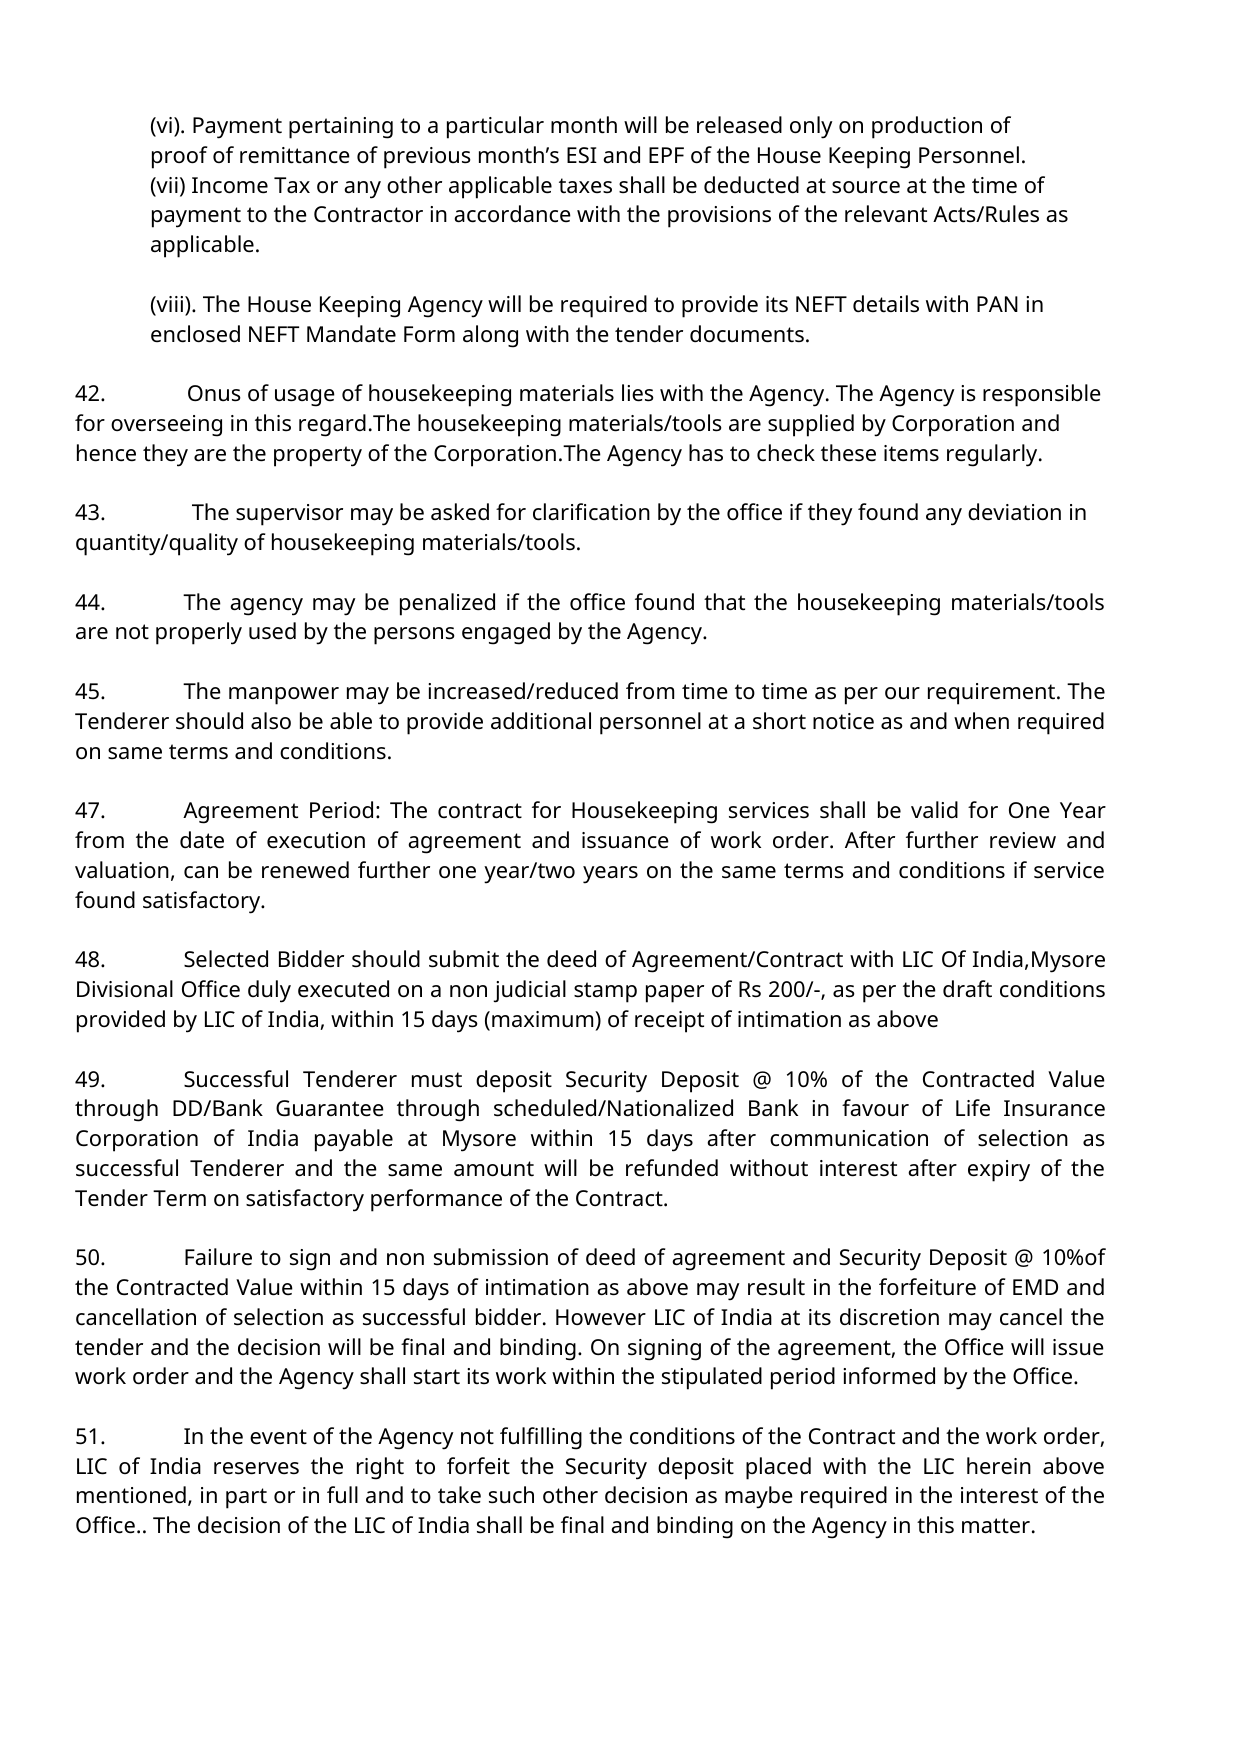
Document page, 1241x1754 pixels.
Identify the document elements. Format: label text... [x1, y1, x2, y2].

list Agreement Period: The contract for Housekeeping services shall be valid for One Year from the date of execution of agreement and issuance of work order. After further review and valuation, can be renewed further one year/two years on the same terms and conditions if service found satisfactory. [75, 795, 1107, 914]
text (vii) Income Tax or any other applicable taxes shall be deducted at source at the time of payment to the Contractor in accordance with the provisions of the relevant Acts/Rules as applicable. [150, 169, 1089, 259]
list The manpower may be increased/reduced from time to time as per our requirement. The Tenderer should also be able to provide additional personnel at a short notice as and when required on same terms and conditions. [75, 676, 1107, 766]
list Selected Bidder should submit the deed of Agreement/Contract with LIC Of India,Mysore Divisional Office duly executed on a non judicial stamp paper of Rs 200/-, as per the draft conditions provided by LIC of India, within 15 days (maximum) of receipt of intimation as above [75, 944, 1107, 1034]
text (viii). The House Keeping Agency will be required to provide its NEFT details with PAN in enclosed NEFT Mandate Form along with the tender documents. [150, 289, 1105, 348]
list The supervisor may be asked for clarification by the office if they found any deviation in quantity/quality of housekeeping materials/tools. [75, 497, 1106, 557]
list Successful Tenderer must deposit Security Deposit @ 10% of the Contracted Value through DD/Bank Guarantee through scheduled/Nationalized Bank in favour of Life Insurance Corporation of India payable at Mysore within 15 days after communication of selection as successful Tenderer and the same amount will be refunded without interest after expiry of the Tender Term on satisfactory performance of the Contract. [75, 1063, 1107, 1212]
list Onus of usage of housekeeping materials lies with the Agency. The Agency is responsible for overseeing in this regard.The housekeeping materials/tools are supplied by Corporation and hence they are the property of the Corporation.The Agency has to check these items regularly. [75, 378, 1106, 468]
text (vi). Payment pertaining to a particular month will be released only on production of proof of remittance of previous month’s ESI and EPF of the House Keeping Personnel. [150, 110, 1034, 169]
list Failure to sign and non submission of deed of agreement and Security Deposit @ 10%of the Contracted Value within 15 days of intimation as above may result in the forfeiture of EMD and cancellation of selection as successful bidder. However LIC of India at its discretion may cancel the tender and the decision will be final and binding. On signing of the agreement, the Office will issue work order and the Agency shall start its work within the stipulated period informed by the Office. [75, 1242, 1107, 1391]
list The agency may be penalized if the office found that the housekeeping materials/tools are not properly used by the persons engaged by the Agency. [75, 587, 1107, 646]
list In the event of the Agency not fulfilling the conditions of the Contract and the work order, LIC of India reserves the right to forfeit the Security deposit placed with the LIC herein above mentioned, in part or in full and to take such other decision as maybe required in the interest of the Office.. The decision of the LIC of India shall be final and binding on the Agency in this matter. [75, 1421, 1107, 1540]
